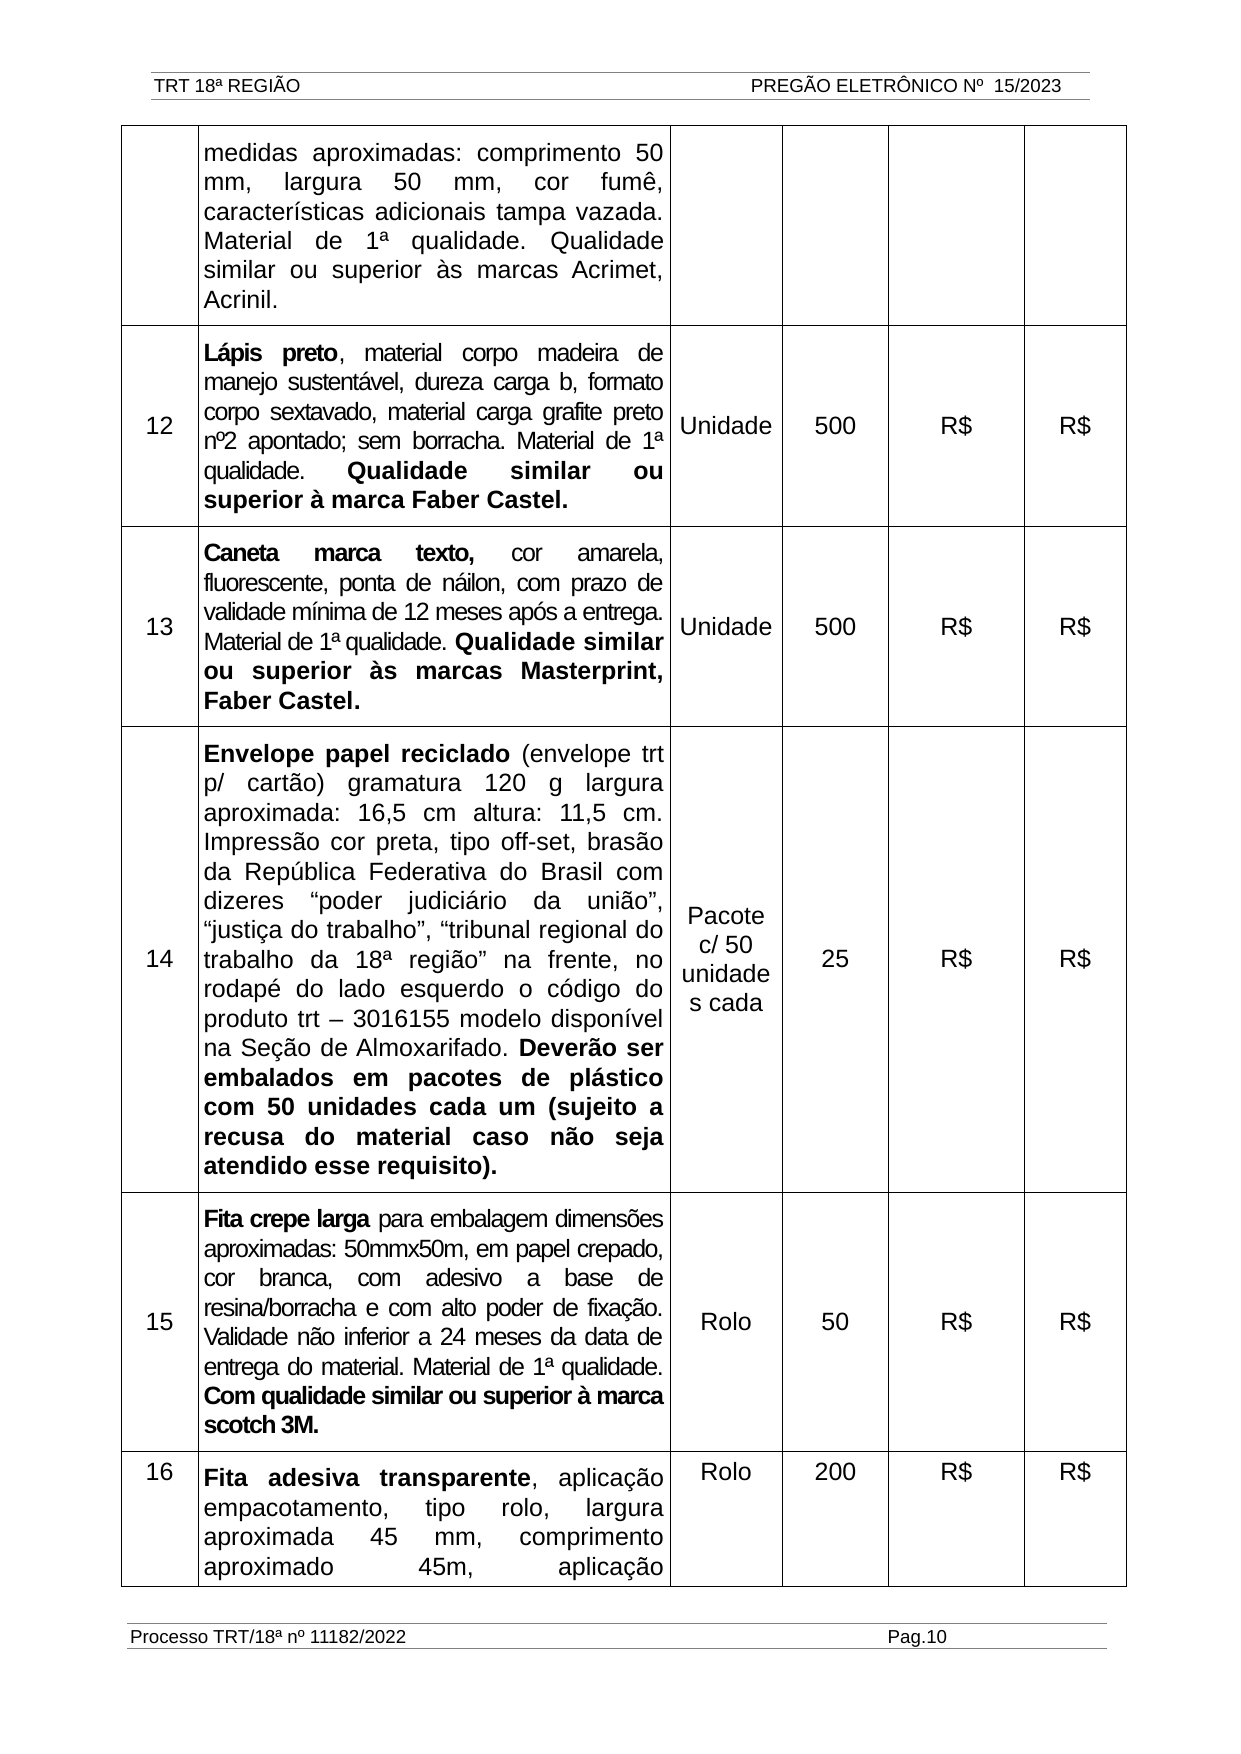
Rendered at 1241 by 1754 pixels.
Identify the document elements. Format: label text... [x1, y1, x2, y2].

table_cell 500 [783, 326, 888, 526]
table_cell medidas aproximadas: comprimento 50 mm, largura 50 mm, cor fumê, características adicionais tampa vazada. Material de 1ª qualidade. Qualidade similar ou superior às marcas Acrimet, Acrinil. [199, 126, 670, 325]
table_cell Unidade [671, 527, 782, 726]
table_cell [671, 126, 782, 325]
table_cell R$ [889, 1452, 1024, 1586]
table_cell [889, 126, 1024, 325]
table_cell R$ [889, 727, 1024, 1192]
table_cell R$ [1025, 326, 1126, 526]
table_cell [1025, 126, 1126, 325]
table_cell R$ [1025, 1452, 1126, 1586]
table_cell 50 [783, 1193, 888, 1451]
table_cell Pacote c/ 50 unidades cada [671, 727, 782, 1192]
table_cell R$ [889, 326, 1024, 526]
table_cell 13 [122, 527, 198, 726]
table_cell Rolo [671, 1452, 782, 1586]
table_cell 200 [783, 1452, 888, 1586]
table_cell 16 [122, 1452, 198, 1586]
table_cell Fita crepe larga para embalagem dimensões aproximadas: 50mmx50m, em papel crepado, cor branca, com adesivo a base de resina/borracha e com alto poder de fixação. Validade não inferior a 24 meses da data de entrega do material. Material de 1ª qualidade. Com qualidade similar ou superior à marca scotch 3M. [199, 1193, 670, 1451]
table_cell [783, 126, 888, 325]
table_cell Caneta marca texto, cor amarela, fluorescente, ponta de náilon, com prazo de validade mínima de 12 meses após a entrega. Material de 1ª qualidade. Qualidade similar ou superior às marcas Masterprint, Faber Castel. [199, 527, 670, 726]
table_cell Unidade [671, 326, 782, 526]
table_cell Rolo [671, 1193, 782, 1451]
table_cell [122, 126, 198, 325]
table_cell R$ [889, 1193, 1024, 1451]
table_cell Envelope papel reciclado (envelope trt p/ cartão) gramatura 120 g largura aproximada: 16,5 cm altura: 11,5 cm. Impressão cor preta, tipo off-set, brasão da República Federativa do Brasil com dizeres “poder judiciário da união”, “justiça do trabalho”, “tribunal regional do trabalho da 18ª região” na frente, no rodapé do lado esquerdo o código do produto trt – 3016155 modelo disponível na Seção de Almoxarifado. Deverão ser embalados em pacotes de plástico com 50 unidades cada um (sujeito a recusa do material caso não seja atendido esse requisito). [199, 727, 670, 1192]
table_cell R$ [1025, 727, 1126, 1192]
table_cell 14 [122, 727, 198, 1192]
table_cell Lápis preto, material corpo madeira de manejo sustentável, dureza carga b, formato corpo sextavado, material carga grafite preto nº2 apontado; sem borracha. Material de 1ª qualidade. Qualidade similar ou superior à marca Faber Castel. [199, 326, 670, 526]
table_cell R$ [889, 527, 1024, 726]
table_cell Fita adesiva transparente, aplicação empacotamento, tipo rolo, largura aproximada 45 mm, comprimento aproximado 45m, aplicação [199, 1452, 670, 1586]
table_cell R$ [1025, 1193, 1126, 1451]
table_cell 25 [783, 727, 888, 1192]
table_cell 15 [122, 1193, 198, 1451]
table_cell 12 [122, 326, 198, 526]
table_cell R$ [1025, 527, 1126, 726]
table_cell 500 [783, 527, 888, 726]
